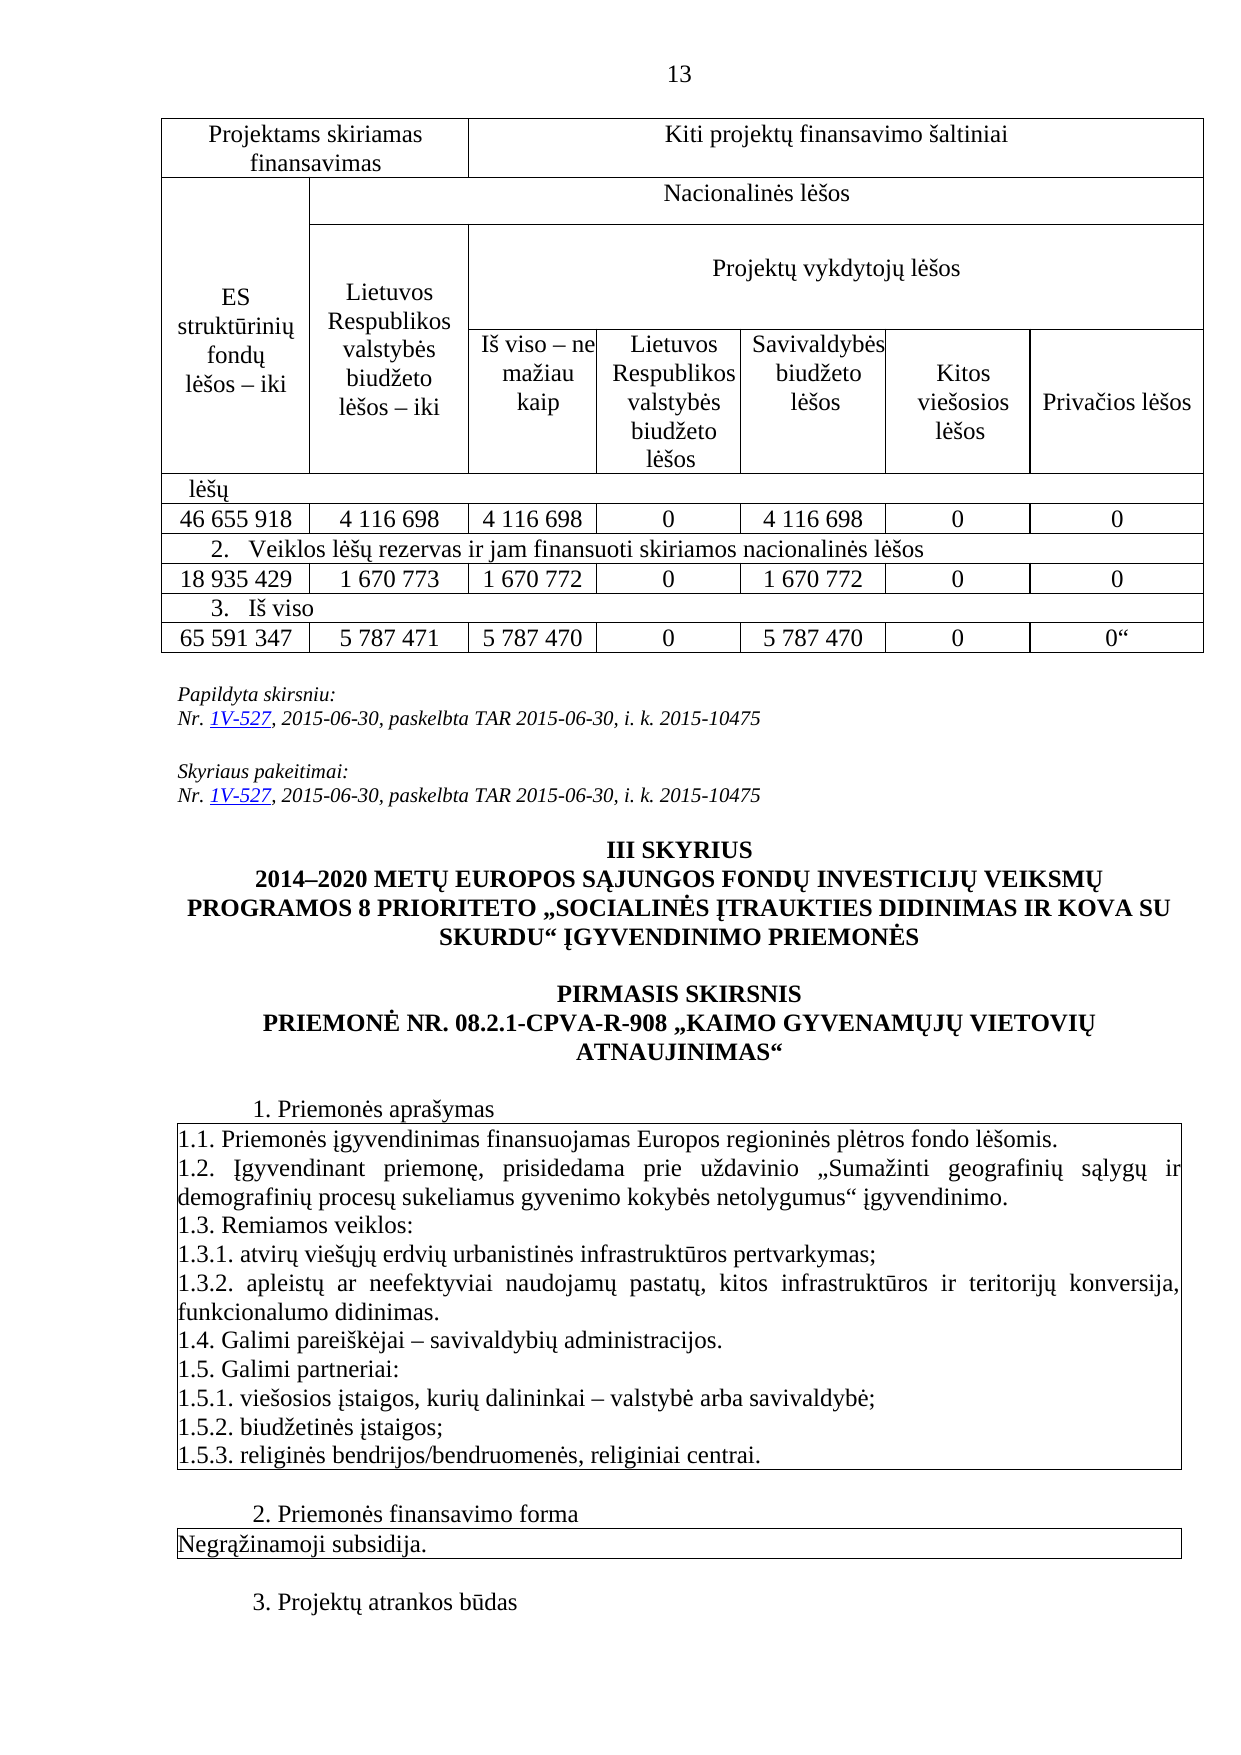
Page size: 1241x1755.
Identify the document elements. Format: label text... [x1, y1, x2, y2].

table_header Kiti projektų finansavimo šaltiniai [469, 119, 1203, 177]
table_cell Privačios lėšos [1031, 330, 1203, 473]
table_cell 4 116 698 [469, 504, 596, 533]
table_cell 3. Iš viso [162, 594, 1203, 622]
table_header Negrąžinamoji subsidija. [178, 1529, 1181, 1557]
table_cell 0 [597, 564, 740, 592]
table_cell ES struktūrinių fondų lėšos – iki [162, 178, 309, 473]
table_cell Lietuvos Respublikos valstybės biudžeto lėšos – iki [310, 225, 468, 473]
table_cell 0 [597, 623, 740, 652]
table_cell 5 787 470 [469, 623, 596, 652]
table_cell Projektų vykdytojų lėšos [469, 225, 1203, 328]
table_cell 1.2. Įgyvendinant priemonę, prisidedama prie uždavinio „Sumažinti geografinių sąlygų ir demografinių procesų sukeliamus gyvenimo kokybės netolygumus“ įgyvendinimo. [178, 1153, 1181, 1210]
table_cell 0 [597, 504, 740, 533]
text PRIEMONĖ NR. 08.2.1-CPVA-R-908 „KAIMO GYVENAMŲJŲ VIETOVIŲ ATNAUJINIMAS“ [177, 1008, 1181, 1066]
table_header Projektams skiriamas finansavimas [162, 119, 468, 177]
text Skyriaus pakeitimai: [177, 759, 1181, 783]
table_cell 1.4. Galimi pareiškėjai – savivaldybių administracijos. 1.5. Galimi partneriai: 1.5.1. viešosios įstaigos, kurių dalininkai – valstybė arba savivaldybė; 1.5.2. biudžetinės įstaigos; 1.5.3. religinės bendrijos/bendruomenės, religiniai centrai. [178, 1325, 1181, 1469]
table_header 1.1. Priemonės įgyvendinimas finansuojamas Europos regioninės plėtros fondo lėšomis. [178, 1124, 1181, 1153]
text 1. Priemonės aprašymas [177, 1094, 1181, 1123]
table_cell 0“ [1031, 623, 1203, 652]
table_cell Iš viso – ne mažiau kaip [469, 330, 596, 473]
table_cell lėšų [162, 474, 1203, 503]
text Papildyta skirsniu: [177, 682, 1181, 706]
table_cell Kitos viešosios lėšos [886, 330, 1029, 473]
table_cell 1 670 773 [310, 564, 468, 592]
table_cell 1.3. Remiamos veiklos: 1.3.1. atvirų viešųjų erdvių urbanistinės infrastruktūros pertvarkymas; 1.3.2. apleistų ar neefektyviai naudojamų pastatų, kitos infrastruktūros ir teritorijų konversija, funkcionalumo didinimas. [178, 1210, 1181, 1325]
table_cell 1 670 772 [469, 564, 596, 592]
text PIRMASIS SKIRSNIS [177, 979, 1181, 1008]
table_cell 0 [886, 504, 1029, 533]
table_cell 4 116 698 [741, 504, 885, 533]
table_cell 46 655 918 [162, 504, 309, 533]
text 2. Priemonės finansavimo forma [177, 1499, 1181, 1528]
table_cell Lietuvos Respublikos valstybės biudžeto lėšos [597, 330, 740, 473]
text Nr. 1V-527, 2015-06-30, paskelbta TAR 2015-06-30, i. k. 2015-10475 [177, 783, 1181, 807]
text 2014–2020 METŲ EUROPOS SĄJUNGOS FONDŲ INVESTICIJŲ VEIKSMŲ PROGRAMOS 8 PRIORITETO „SOCIALINĖS ĮTRAUKTIES DIDINIMAS IR KOVA SU SKURDU“ ĮGYVENDINIMO PRIEMONĖS [177, 864, 1181, 951]
table_cell 5 787 470 [741, 623, 885, 652]
table_cell 0 [1031, 504, 1203, 533]
table_cell Savivaldybės biudžeto lėšos [741, 330, 885, 473]
table_cell 4 116 698 [310, 504, 468, 533]
text Nr. 1V-527, 2015-06-30, paskelbta TAR 2015-06-30, i. k. 2015-10475 [177, 706, 1181, 730]
text III SKYRIUS [177, 836, 1181, 864]
text 3. Projektų atrankos būdas [177, 1587, 1181, 1616]
table_cell 0 [1031, 564, 1203, 592]
table_cell 0 [886, 564, 1029, 592]
table_cell 65 591 347 [162, 623, 309, 652]
table_cell 0 [886, 623, 1029, 652]
table_cell 1 670 772 [741, 564, 885, 592]
table_cell 2. Veiklos lėšų rezervas ir jam finansuoti skiriamos nacionalinės lėšos [162, 534, 1203, 563]
table_cell 5 787 471 [310, 623, 468, 652]
table_cell 18 935 429 [162, 564, 309, 592]
table_cell Nacionalinės lėšos [310, 178, 1203, 223]
